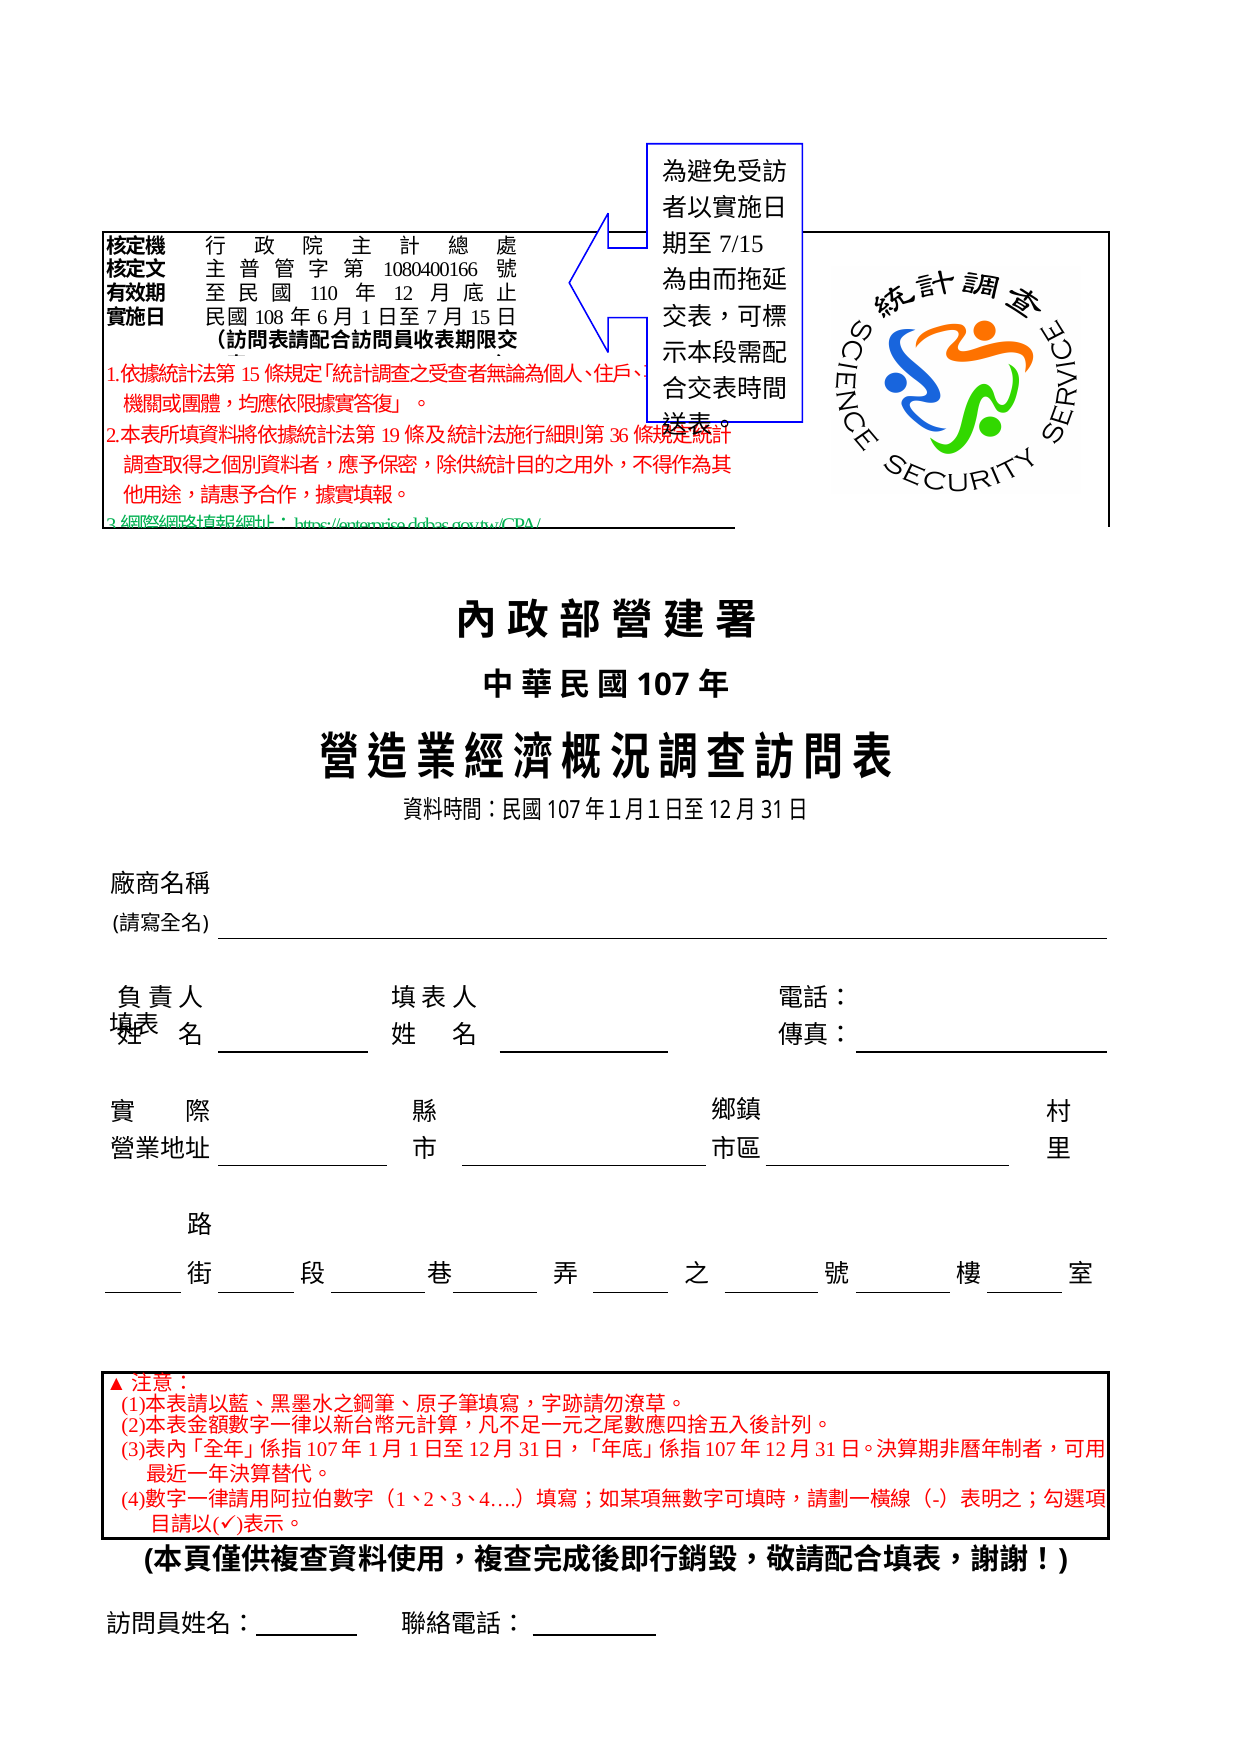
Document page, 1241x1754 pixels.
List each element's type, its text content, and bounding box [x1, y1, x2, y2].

table_cell [103, 1165, 1109, 1203]
table_cell [668, 1292, 724, 1331]
table_cell [294, 1331, 331, 1371]
table_cell [218, 939, 368, 976]
table_cell 號 [818, 1252, 856, 1292]
table_cell 路 [181, 1204, 218, 1252]
table_cell [856, 976, 1109, 1014]
table_cell [593, 1204, 668, 1252]
table_cell [500, 1014, 668, 1051]
table_cell [218, 1014, 368, 1051]
table_cell [1100, 1331, 1109, 1371]
table_cell [425, 1204, 453, 1252]
table_cell 街 [181, 1252, 218, 1292]
table_cell [987, 1204, 1062, 1252]
table_cell [500, 939, 668, 976]
table_cell 傳真： [668, 1014, 856, 1051]
table_cell [453, 1293, 537, 1331]
table_cell [818, 1292, 856, 1331]
table_cell [593, 1293, 668, 1331]
table_cell 姓 名 [368, 1014, 499, 1051]
table_cell [462, 1090, 706, 1127]
table_cell [537, 1331, 593, 1371]
table_cell 訪問員姓名： 聯絡電話： [103, 1577, 1109, 1640]
table_cell 有效期間： [114, 287, 139, 302]
table_cell [856, 1204, 949, 1252]
table_cell [668, 1204, 724, 1252]
table_cell 弄 [537, 1252, 593, 1292]
table_cell [103, 1252, 181, 1292]
table_cell [950, 1292, 987, 1331]
table_cell [537, 1292, 593, 1331]
picture [831, 266, 1081, 494]
table_cell [856, 1252, 949, 1292]
table_cell [181, 1331, 218, 1371]
table_cell 核定文號： [104, 255, 199, 278]
table_cell 室 [1062, 1252, 1099, 1292]
table_cell 縣 [387, 1090, 462, 1127]
table_cell [1100, 1252, 1109, 1292]
table_cell [818, 1331, 856, 1371]
table_cell [103, 825, 254, 863]
table_cell [725, 1331, 818, 1371]
table_cell [856, 938, 1109, 976]
table_cell (本頁僅供複查資料使用，複查完成後即行銷毀，敬請配合填表，謝謝！) [103, 1540, 1109, 1577]
table_cell [103, 1204, 181, 1252]
table_cell 之 [668, 1252, 724, 1292]
table_cell 電話： [99, 992, 192, 1048]
table_cell 巷 [425, 1252, 453, 1292]
table_header 核定機關： [104, 233, 199, 255]
table_cell [218, 1331, 293, 1371]
table_cell [766, 1090, 1009, 1127]
table_cell [331, 1204, 425, 1252]
table_cell [368, 939, 499, 976]
table_cell ▲ 注意： (1)本表請以藍、黑墨水之鋼筆、原子筆填寫，字跡請勿潦草。 (2)本表金額數字一律以新台幣元計算，凡不足一元之尾數應四捨五入後計列。 (3)表內「全年」係指107年 1月 1日至12月31日，「年底」係指107年12月31日。決算期非曆年制者，可用最近一年決算替代。 (4)數字一律請用阿拉伯數字（1、2、3、4….）填寫；如某項無數字可填時，請劃一橫線（-）表明之；勾選項目請以()表示。 [104, 1374, 1107, 1537]
table_cell [331, 1331, 425, 1371]
table_cell 中 華 民 國 107 年 營造業經濟概況調查訪問表 資料時間：民國107年１月１日至12月31日 [103, 646, 1109, 825]
table_cell [856, 1014, 1109, 1051]
table_cell [987, 1331, 1062, 1371]
table_cell [950, 1331, 987, 1371]
table_cell [218, 1090, 387, 1127]
table_cell 填 表 人 [368, 976, 499, 1014]
table_cell [218, 1293, 293, 1331]
table_cell [725, 1204, 818, 1252]
table_header 行政院主計總處 [200, 233, 595, 255]
table_cell [1062, 1204, 1099, 1252]
table_cell 姓 名 [103, 1014, 218, 1051]
table_cell 市區 [706, 1128, 766, 1165]
table_cell [255, 825, 1109, 863]
table_cell [218, 976, 368, 1014]
table_cell [668, 1331, 724, 1371]
table_cell 樓 [950, 1252, 987, 1292]
table_cell [856, 1293, 949, 1331]
table_cell [103, 527, 1109, 586]
table_cell [950, 1204, 987, 1252]
table_cell [331, 1252, 425, 1292]
table_cell 段 [294, 1252, 331, 1292]
table_cell [537, 1204, 593, 1252]
table_cell [1100, 1292, 1109, 1331]
table_cell [103, 1292, 181, 1331]
table_cell [593, 1252, 668, 1292]
table_cell [593, 1331, 668, 1371]
table_cell 廠商名稱 [103, 863, 218, 900]
table_cell 實 際 [103, 1090, 218, 1127]
table_cell [294, 1204, 331, 1252]
table_cell [218, 1128, 387, 1165]
table_cell 市 [387, 1128, 462, 1165]
table_cell [453, 1252, 537, 1292]
table_cell 至民國110年12月底止 [200, 279, 578, 302]
table_cell [462, 1128, 706, 1165]
table_cell 民國108年6月1日至7月15日 [200, 302, 591, 326]
table_cell [1062, 1292, 1099, 1331]
table_cell [103, 1331, 181, 1371]
table_cell （訪問表請配合訪問員收表期限交表） [200, 326, 646, 355]
table_cell 主普管字第1080400166號 [200, 255, 583, 278]
table_cell [725, 1252, 818, 1292]
table_cell 村 [1009, 1090, 1109, 1127]
table_cell [856, 1331, 949, 1371]
table_cell [218, 1252, 293, 1292]
table_header [744, 233, 1108, 527]
table_cell [103, 1051, 1109, 1090]
table_cell [181, 1292, 218, 1331]
table_cell [500, 976, 668, 1014]
table_cell [425, 1331, 453, 1371]
table_cell [104, 326, 199, 355]
table_cell [725, 1293, 818, 1331]
table_cell [453, 1204, 537, 1252]
table_cell [818, 1204, 856, 1252]
table_cell [987, 1293, 1062, 1331]
table_cell 有效期間： [104, 279, 199, 302]
table_cell (請寫全名) [103, 900, 218, 938]
table_cell [668, 939, 856, 976]
table_cell [766, 1128, 1009, 1165]
table_cell [987, 1252, 1062, 1292]
table_cell 里 [1009, 1128, 1109, 1165]
table_cell [453, 1331, 537, 1371]
table_cell [1062, 1331, 1099, 1371]
table_cell 內政部營建署 [103, 586, 1109, 646]
table_cell [103, 938, 218, 976]
table_cell [331, 1293, 425, 1331]
table_cell 負 責 人 [103, 976, 218, 1014]
table_cell 營業地址 [103, 1128, 218, 1165]
table_cell 實施日期： [104, 302, 199, 326]
table_cell [1100, 1204, 1109, 1252]
table_header [609, 233, 646, 247]
table_cell [425, 1292, 453, 1331]
table_header [735, 423, 743, 527]
table_cell [294, 1292, 331, 1331]
table_cell [218, 1204, 293, 1252]
table_cell 鄉鎮 [706, 1090, 766, 1127]
table_cell [218, 900, 1109, 938]
table_cell 1.依據統計法第15條規定「統計調查之受查者無論為個人、住戶、事業單位、機關或團體，均應依限據實答復」。 2.本表所填資料將依據統計法第19條及統計法施行細則第36條規定統計調查取得之個別資料者，應予保密，除供統計目的之用外，不得作為其他用途，請惠予合作，據實填報。 3.網際網路填報網址：https://enterprise.dgbas.gov.tw/CPA/ [104, 355, 735, 527]
table_cell 電話： [668, 976, 856, 1014]
table_cell [218, 863, 1109, 900]
